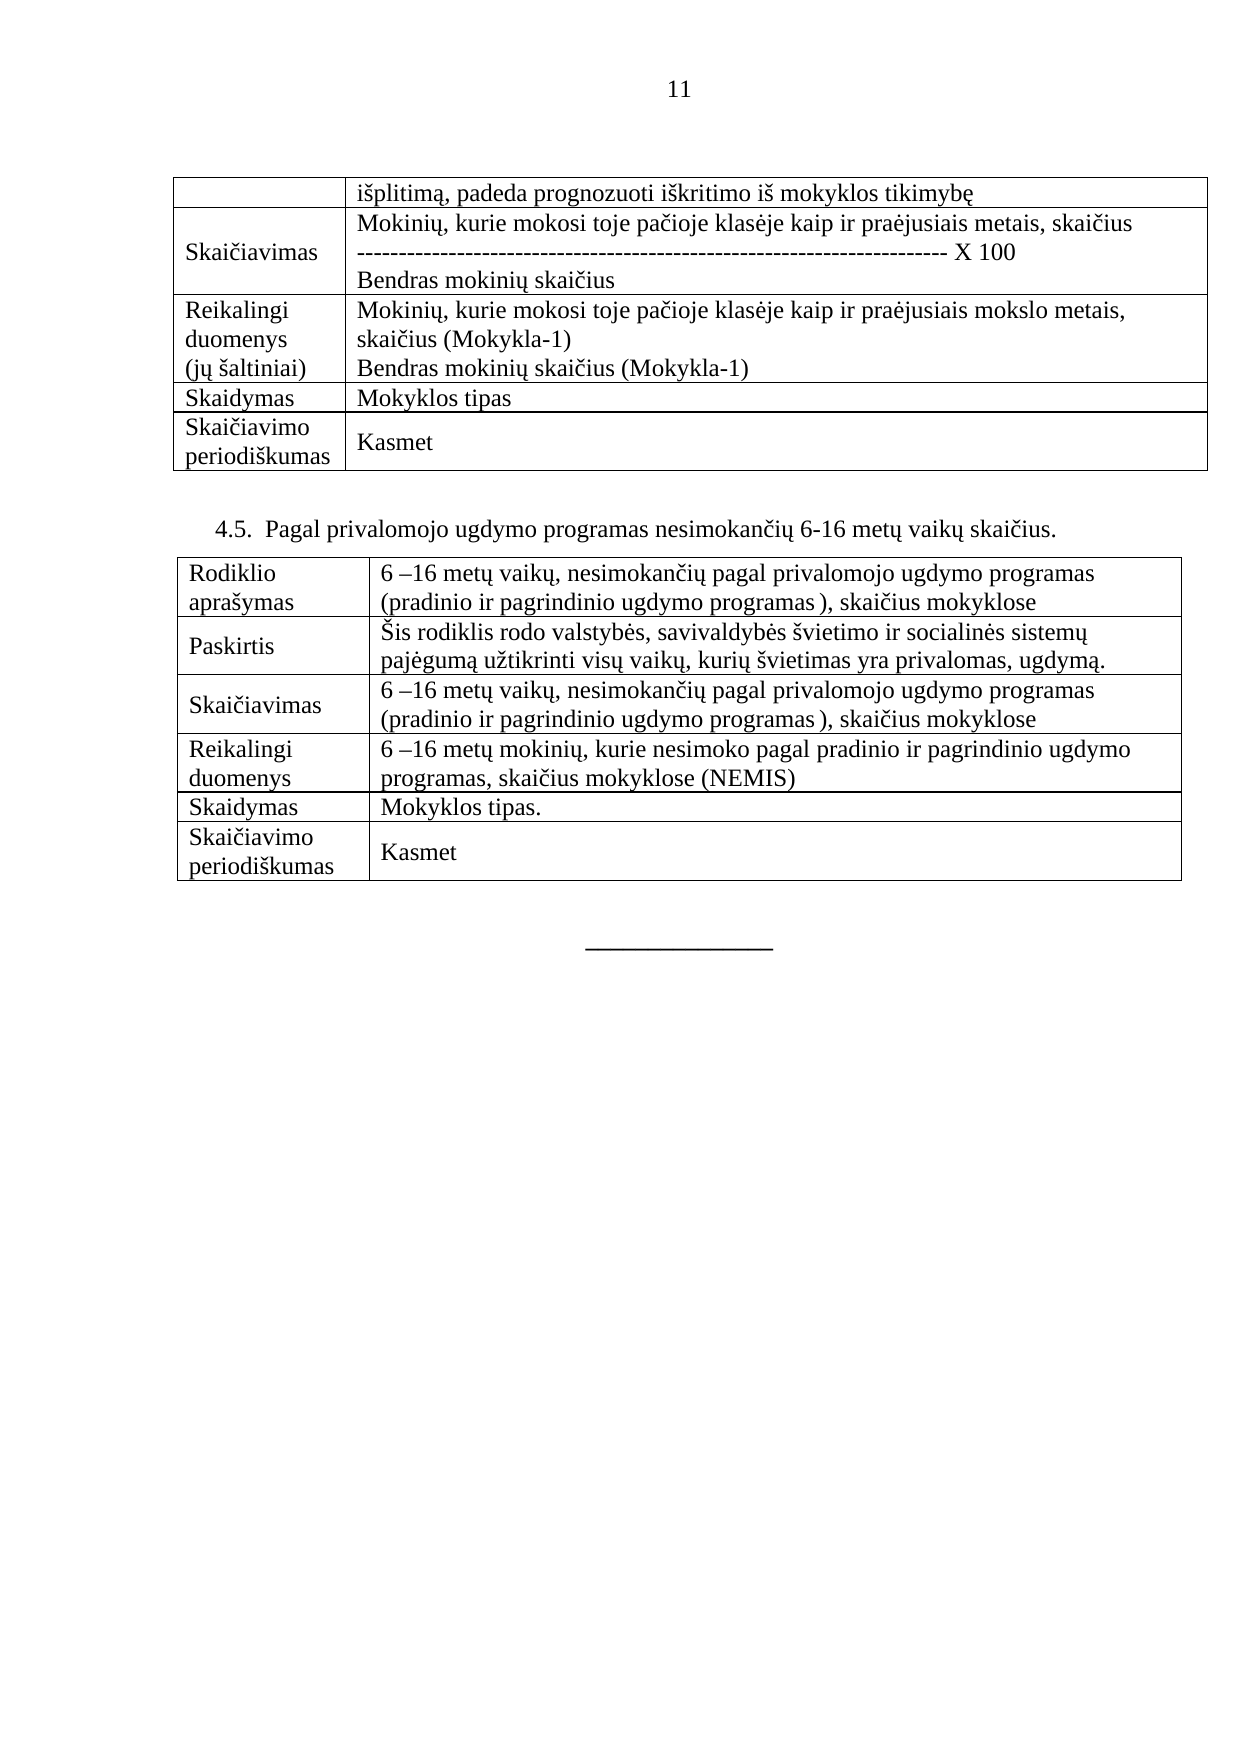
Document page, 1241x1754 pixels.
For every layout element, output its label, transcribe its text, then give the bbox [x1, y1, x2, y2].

table_cell Kasmet [370, 822, 1181, 880]
table_cell Skaičiavimo periodiškumas [174, 413, 345, 470]
table_cell Reikalingi duomenys (jų šaltiniai) [174, 295, 345, 382]
table_cell Skaidymas [174, 383, 345, 411]
table_cell Mokyklos tipas [346, 383, 1207, 411]
table_cell Skaičiavimas [178, 675, 369, 733]
table_cell Mokinių, kurie mokosi toje pačioje klasėje kaip ir praėjusiais mokslo metais, skaičius (Mokykla-1) Bendras mokinių skaičius (Mokykla-1) [346, 295, 1207, 382]
table_cell 6 –16 metų vaikų, nesimokančių pagal privalomojo ugdymo programas (pradinio ir pagrindinio ugdymo programas ), skaičius mokyklose [370, 675, 1181, 733]
table_cell Skaidymas [178, 793, 369, 821]
table_cell Reikalingi duomenys [178, 734, 369, 791]
table_header Rodiklio aprašymas [178, 558, 369, 616]
table_cell 6 –16 metų mokinių, kurie nesimoko pagal pradinio ir pagrindinio ugdymo programas, skaičius mokyklose (NEMIS) [370, 734, 1181, 791]
table_header 6 –16 metų vaikų, nesimokančių pagal privalomojo ugdymo programas (pradinio ir pagrindinio ugdymo programas ), skaičius mokyklose [370, 558, 1181, 616]
table_cell Paskirtis [178, 617, 369, 674]
table_cell Kasmet [346, 413, 1207, 470]
table_cell Mokinių, kurie mokosi toje pačioje klasėje kaip ir praėjusiais metais, skaičius ----------------------------------------------------------------------- X 100 Bendras mokinių skaičius [346, 208, 1207, 294]
text _______________ [177, 924, 1181, 953]
text 4.5. Pagal privalomojo ugdymo programas nesimokančių 6-16 metų vaikų skaičius. [215, 514, 1181, 543]
table_cell Skaičiavimo periodiškumas [178, 822, 369, 880]
table_cell Skaičiavimas [174, 208, 345, 294]
table_cell Šis rodiklis rodo valstybės, savivaldybės švietimo ir socialinės sistemų pajėgumą užtikrinti visų vaikų, kurių švietimas yra privalomas, ugdymą. [370, 617, 1181, 674]
table_cell Mokyklos tipas. [370, 793, 1181, 821]
table_cell išplitimą, padeda prognozuoti iškritimo iš mokyklos tikimybę [346, 178, 1207, 207]
table_cell [174, 178, 345, 207]
